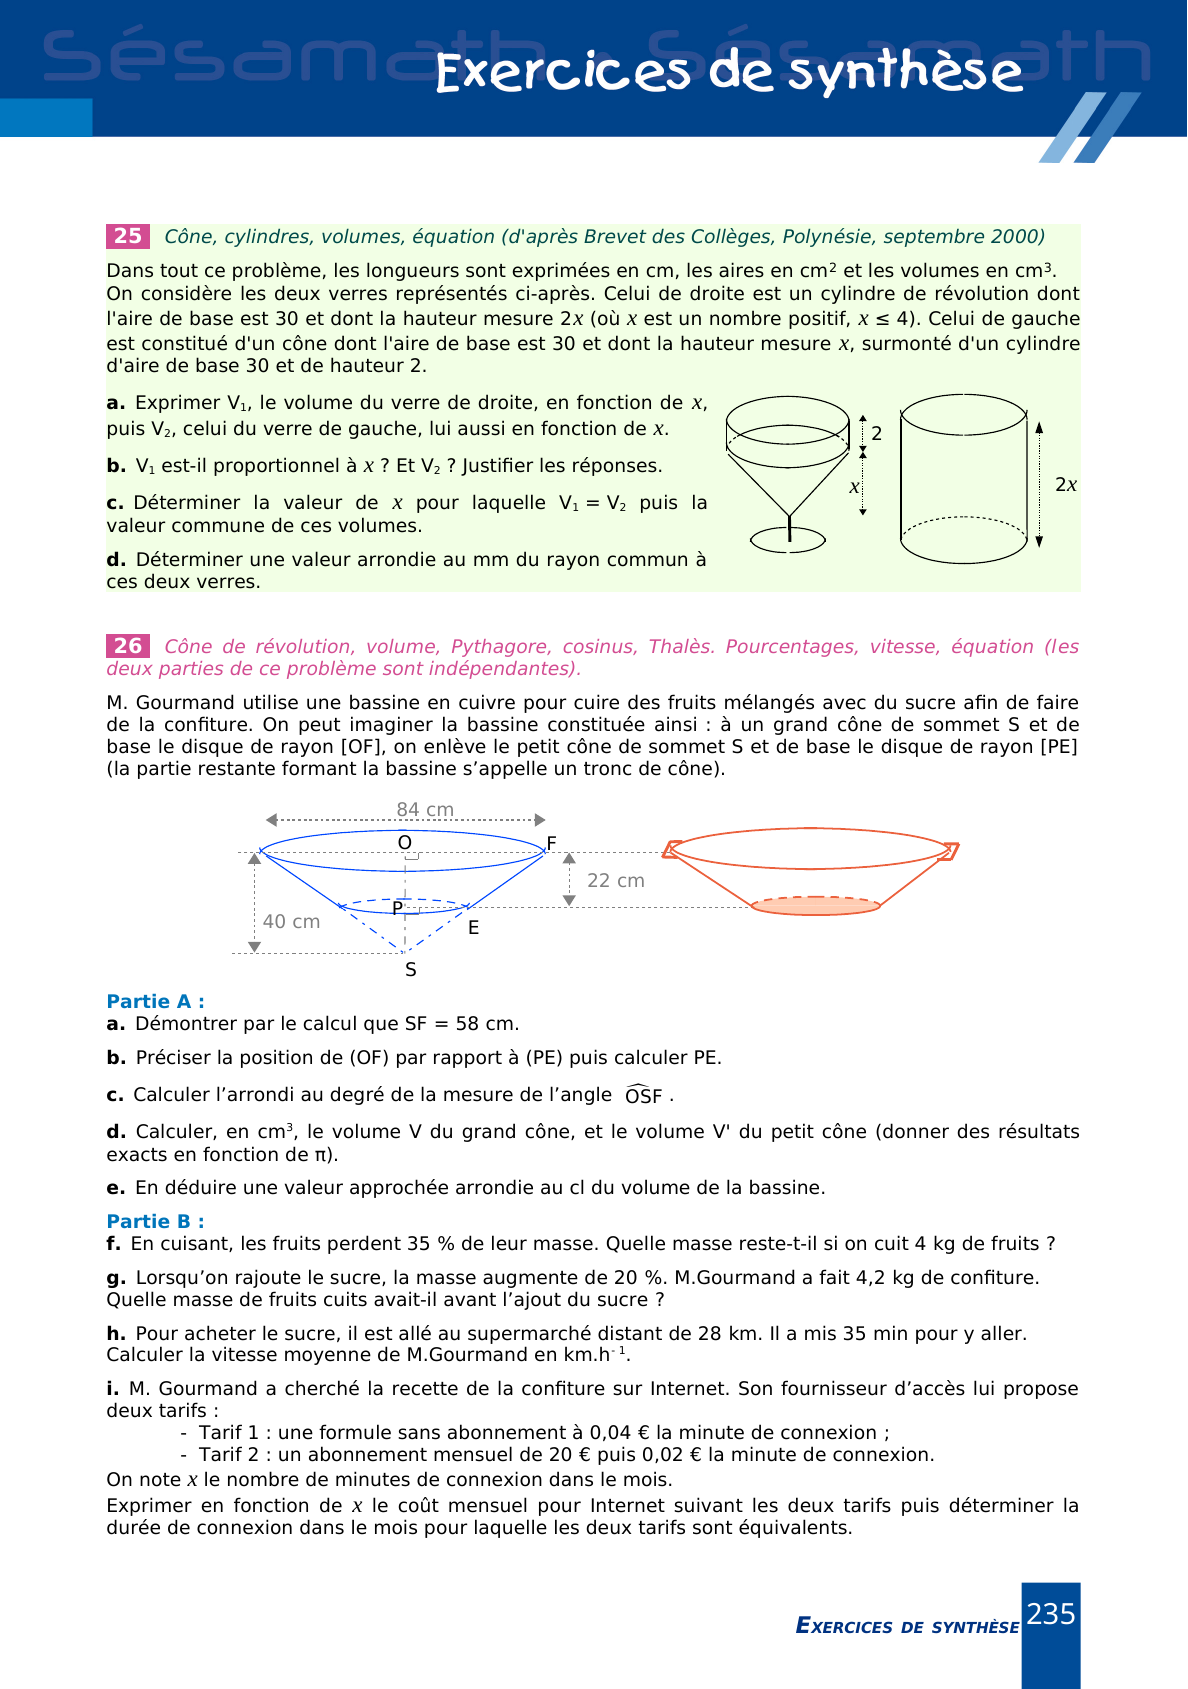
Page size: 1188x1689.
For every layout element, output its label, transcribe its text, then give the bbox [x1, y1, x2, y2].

list Pour acheter le sucre, il est allé au supermarché distant de 28 km. Il a mis 35 min pour y aller. Calculer la vitesse moyenne de M.Gourmand en km.h- 1. [106, 1322, 1081, 1366]
list Déterminer la valeur de x pour laquelle V1 = V2 puis la valeur commune de ces volumes. [106, 489, 788, 537]
list [828, 452, 900, 477]
list Partie A : [106, 881, 1081, 1013]
list [1028, 489, 1081, 537]
list [791, 489, 900, 537]
list Cône, cylindres, volumes, équation (d'après Brevet des Collèges, Polynésie, septembre 2000) [150, 224, 1081, 249]
list Cône de révolution, volume, Pythagore, cosinus, Thalès. Pourcentages, vitesse, équation (les deux parties de ce problème sont indépendantes). [106, 634, 1081, 680]
list En déduire une valeur approchée arrondie au cl du volume de la bassine. [106, 1177, 1081, 1199]
list Démontrer par le calcul que SF = 58 cm. [106, 1013, 1081, 1035]
list M. Gourmand utilise une bassine en cuivre pour cuire des fruits mélangés avec du sucre afin de faire de la confiture. On peut imaginer la bassine constituée ainsi : à un grand cône de sommet S et de base le disque de rayon [OF], on enlève le petit cône de sommet S et de base le disque de rayon [PE] (la partie restante formant la bassine s’appelle un tronc de cône). [106, 692, 1081, 780]
list Déterminer une valeur arrondie au mm du rayon commun à ces deux verres. [106, 548, 1081, 592]
list Partie B : [106, 1211, 1081, 1233]
list Calculer l’arrondi au degré de la mesure de l’angle . [106, 1080, 1081, 1110]
list [1028, 452, 1081, 477]
list Calculer, en cm3, le volume V du grand cône, et le volume V' du petit cône (donner des résultats exacts en fonction de π). [106, 1121, 1081, 1165]
list [902, 489, 1026, 537]
list [902, 452, 1026, 477]
list M. Gourmand a cherché la recette de la confiture sur Internet. Son fournisseur d’accès lui propose deux tarifs : - Tarif 1 : une formule sans abonnement à 0,04 € la minute de connexion ; - Tarif 2 : un abonnement mensuel de 20 € puis 0,02 € la minute de connexion. On note x le nombre de minutes de connexion dans le mois. Exprimer en fonction de x le coût mensuel pour Internet suivant les deux tarifs puis déterminer la durée de connexion dans le mois pour laquelle les deux tarifs sont équivalents. [106, 1378, 1081, 1539]
list Dans tout ce problème, les longueurs sont exprimées en cm, les aires en cm2 et les volumes en cm3. On considère les deux verres représentés ci-après. Celui de droite est un cylindre de révolution dont l'aire de base est 30 et dont la hauteur mesure 2x (où x est un nombre positif, x ≤ 4). Celui de gauche est constitué d'un cône dont l'aire de base est 30 et dont la hauteur mesure x, surmonté d'un cylindre d'aire de base 30 et de hauteur 2. [106, 260, 1081, 377]
picture [0, 0, 1187, 163]
list En cuisant, les fruits perdent 35 % de leur masse. Quelle masse reste-t-il si on cuit 4 kg de fruits ? [106, 1233, 1081, 1255]
list Exprimer V1, le volume du verre de droite, en fonction de x, puis V2, celui du verre de gauche, lui aussi en fonction de x. [106, 389, 1081, 440]
list V1 est-il proportionnel à x ? Et V2 ? Justifier les réponses. [106, 452, 847, 477]
list Préciser la position de (OF) par rapport à (PE) puis calculer PE. [106, 1047, 1081, 1069]
list Lorsqu’on rajoute le sucre, la masse augmente de 20 %. M.Gourmand a fait 4,2 kg de confiture. Quelle masse de fruits cuits avait-il avant l’ajout du sucre ? [106, 1267, 1081, 1311]
